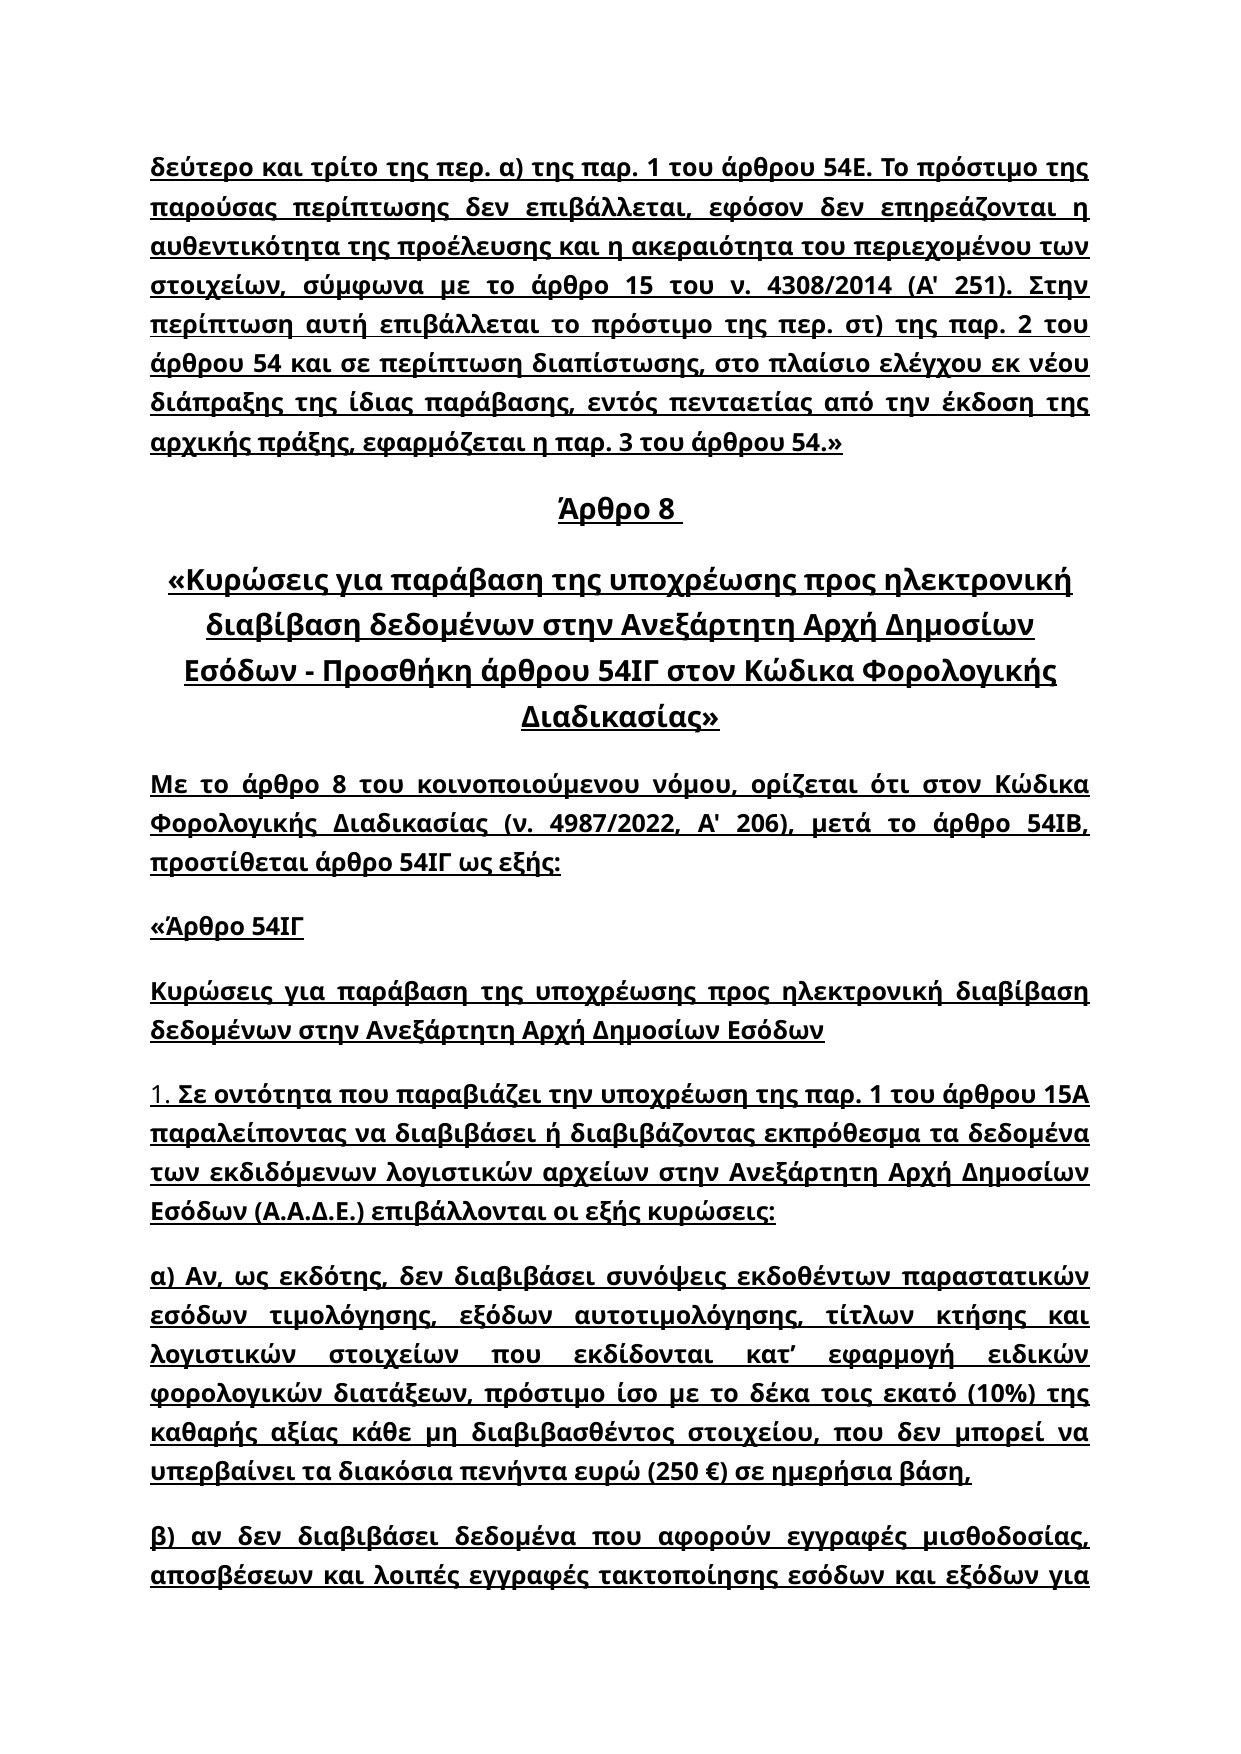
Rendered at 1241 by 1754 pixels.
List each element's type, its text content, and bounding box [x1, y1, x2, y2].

text διάπραξης της ίδιας παράβασης, εντός πενταετίας από την έκδοση της [150, 377, 1090, 414]
text παραλείποντας να διαβιβάσει ή διαβιβάζοντας εκπρόθεσμα τα δεδομένα [150, 1107, 1090, 1144]
text α) Αν, ως εκδότης, δεν διαβιβάσει συνόψεις εκδοθέντων παραστατικών [150, 1258, 1090, 1287]
subtitle Άρθρο 8 [150, 488, 1090, 528]
text προστίθεται άρθρο 54ΙΓ ως εξής: [150, 836, 1090, 879]
text αποσβέσεων και λοιπές εγγραφές τακτοποίησης εσόδων και εξόδων για [150, 1549, 1090, 1586]
subtitle «Κυρώσεις για παράβαση της υποχρέωσης προς ηλεκτρονική διαβίβαση δεδομένων στην Ανεξάρτητη Αρχή Δημοσίων Εσόδων - Προσθήκη άρθρου 54ΙΓ στον Κώδικα Φορολογικής Διαδικασίας» [150, 559, 1090, 736]
text δεδομένων στην Ανεξάρτητη Αρχή Δημοσίων Εσόδων [150, 1004, 1090, 1046]
text Φορολογικής Διαδικασίας (ν. 4987/2022, Α' 206), μετά το άρθρο 54ΙΒ, [150, 797, 1090, 834]
text «Άρθρο 54ΙΓ [150, 909, 1090, 943]
text δεύτερο και τρίτο της περ. α) της παρ. 1 του άρθρου 54Ε. Το πρόστιμο της παρούσας περίπτωσης δεν επιβάλλεται, εφόσον δεν επηρεάζονται η [150, 150, 1090, 218]
text εσόδων τιμολόγησης, εξόδων αυτοτιμολόγησης, τίτλων κτήσης και [150, 1289, 1090, 1326]
text 1. Σε οντότητα που παραβιάζει την υποχρέωση της παρ. 1 του άρθρου 15Α [150, 1076, 1090, 1105]
text αυθεντικότητα της προέλευσης και η ακεραιότητα του περιεχομένου των [150, 220, 1090, 257]
text στοιχείων, σύμφωνα με το άρθρο 15 του ν. 4308/2014 (Α' 251). Στην [150, 259, 1090, 296]
text Κυρώσεις για παράβαση της υποχρέωσης προς ηλεκτρονική διαβίβαση [150, 973, 1090, 1002]
text Με το άρθρο 8 του κοινοποιούμενου νόμου, ορίζεται ότι στον Κώδικα [150, 766, 1090, 795]
text Εσόδων (Α.Α.Δ.Ε.) επιβάλλονται οι εξής κυρώσεις: [150, 1186, 1090, 1228]
text των εκδιδόμενων λογιστικών αρχείων στην Ανεξάρτητη Αρχή Δημοσίων [150, 1146, 1090, 1184]
text περίπτωση αυτή επιβάλλεται το πρόστιμο της περ. στ) της παρ. 2 του [150, 298, 1090, 336]
text λογιστικών στοιχείων που εκδίδονται κατ’ εφαρμογή ειδικών [150, 1328, 1090, 1365]
text φορολογικών διατάξεων, πρόστιμο ίσο με το δέκα τοις εκατό (10%) της [150, 1367, 1090, 1404]
text β) αν δεν διαβιβάσει δεδομένα που αφορούν εγγραφές μισθοδοσίας, [150, 1518, 1090, 1547]
text αρχικής πράξης, εφαρμόζεται η παρ. 3 του άρθρου 54.» [150, 416, 1090, 458]
text υπερβαίνει τα διακόσια πενήντα ευρώ (250 €) σε ημερήσια βάση, [150, 1446, 1090, 1488]
text άρθρου 54 και σε περίπτωση διαπίστωσης, στο πλαίσιο ελέγχου εκ νέου [150, 337, 1090, 375]
text καθαρής αξίας κάθε μη διαβιβασθέντος στοιχείου, που δεν μπορεί να [150, 1406, 1090, 1444]
